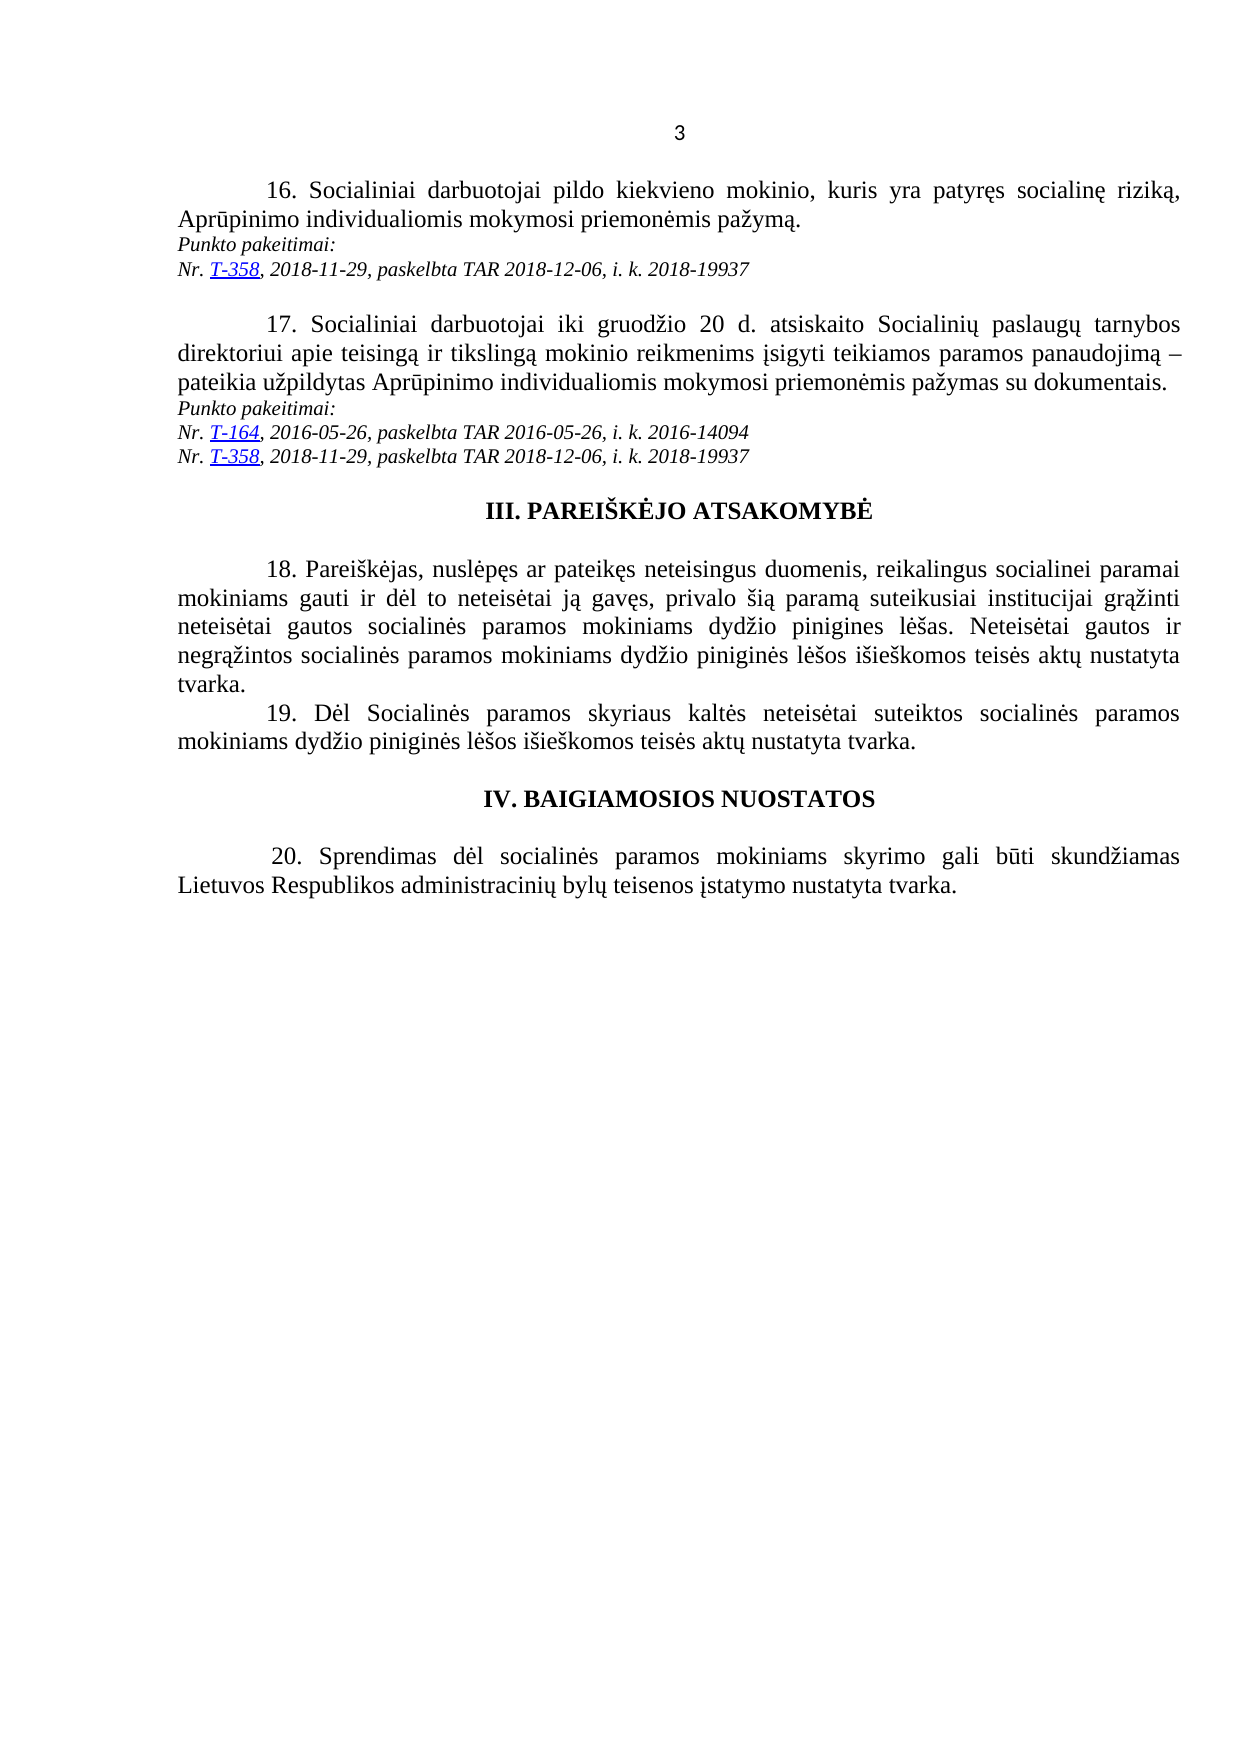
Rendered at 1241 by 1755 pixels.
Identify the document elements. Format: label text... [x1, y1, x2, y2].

text Nr. T-358, 2018-11-29, paskelbta TAR 2018-12-06, i. k. 2018-19937 [177, 256, 1181, 281]
text Nr. T-358, 2018-11-29, paskelbta TAR 2018-12-06, i. k. 2018-19937 [177, 444, 1181, 468]
text 17. Socialiniai darbuotojai iki gruodžio 20 d. atsiskaito Socialinių paslaugų tarnybos direktoriui apie teisingą ir tikslingą mokinio reikmenims įsigyti teikiamos paramos panaudojimą – pateikia užpildytas Aprūpinimo individualiomis mokymosi priemonėmis pažymas su dokumentais. [177, 309, 1181, 396]
text Nr. T-164, 2016-05-26, paskelbta TAR 2016-05-26, i. k. 2016-14094 [177, 419, 1181, 444]
text Punkto pakeitimai: [177, 396, 1181, 419]
text III. PAREIŠKĖJO ATSAKOMYBĖ [177, 496, 1181, 525]
text 20. Sprendimas dėl socialinės paramos mokiniams skyrimo gali būti skundžiamas Lietuvos Respublikos administracinių bylų teisenos įstatymo nustatyta tvarka. [177, 841, 1181, 899]
text IV. BAIGIAMOSIOS NUOSTATOS [177, 784, 1181, 813]
text Punkto pakeitimai: [177, 232, 1181, 256]
text 19. Dėl Socialinės paramos skyriaus kaltės neteisėtai suteiktos socialinės paramos mokiniams dydžio piniginės lėšos išieškomos teisės aktų nustatyta tvarka. [177, 698, 1181, 755]
text 16. Socialiniai darbuotojai pildo kiekvieno mokinio, kuris yra patyręs socialinę riziką, Aprūpinimo individualiomis mokymosi priemonėmis pažymą. [177, 175, 1181, 232]
text 18. Pareiškėjas, nuslėpęs ar pateikęs neteisingus duomenis, reikalingus socialinei paramai mokiniams gauti ir dėl to neteisėtai ją gavęs, privalo šią paramą suteikusiai institucijai grąžinti neteisėtai gautos socialinės paramos mokiniams dydžio pinigines lėšas. Neteisėtai gautos ir negrąžintos socialinės paramos mokiniams dydžio piniginės lėšos išieškomos teisės aktų nustatyta tvarka. [177, 554, 1181, 698]
